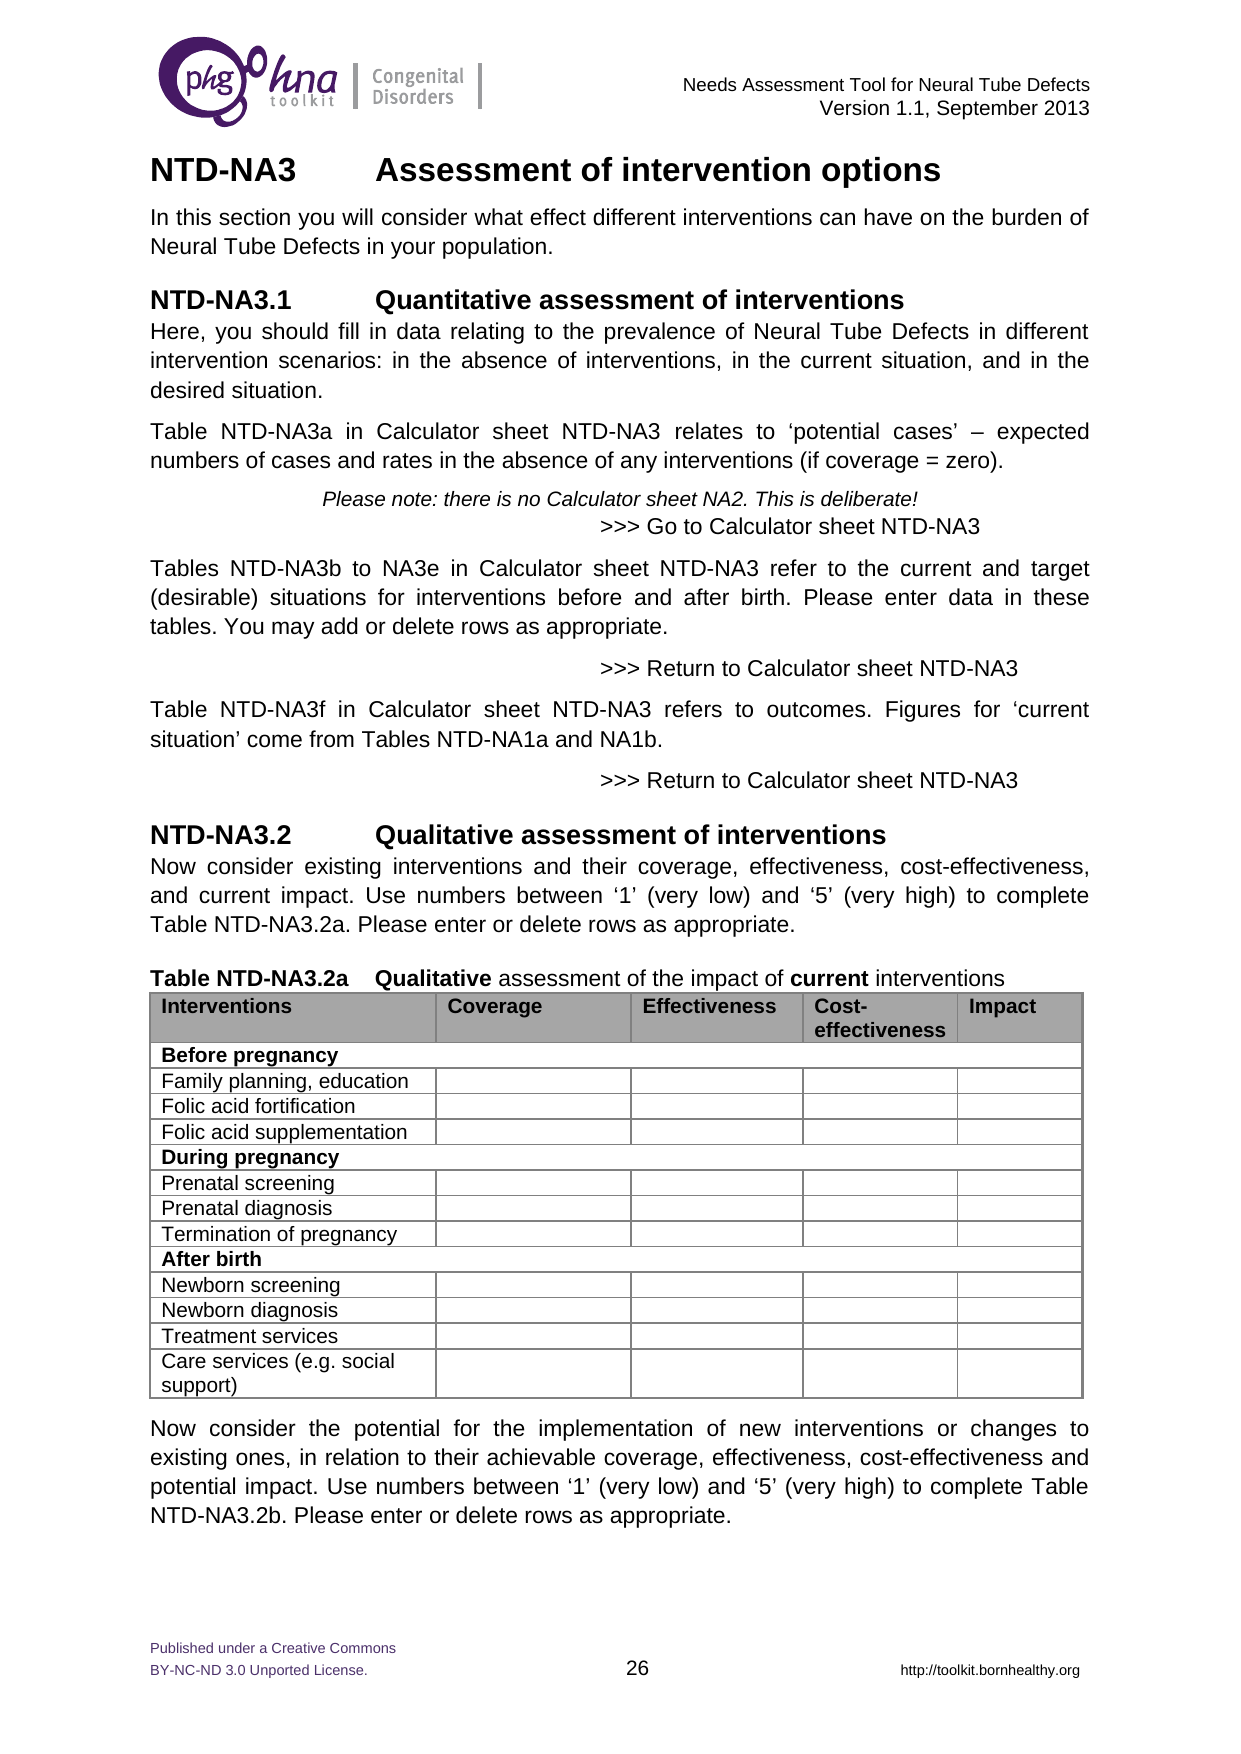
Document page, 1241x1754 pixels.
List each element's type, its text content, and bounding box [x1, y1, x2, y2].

table_header Coverage [437, 994, 630, 1042]
table_cell [804, 1298, 957, 1322]
table_cell [958, 1196, 1081, 1220]
text Here, you should fill in data relating to the prevalence of Neural Tube Defects in different intervention scenarios: in the absence of interventions, in the current situation, and in the desired situation. [150, 316, 1090, 403]
table_cell [804, 1069, 957, 1093]
table_cell Prenatal screening [151, 1171, 435, 1195]
text In this section you will consider what effect different interventions can have on the burden of Neural Tube Defects in your population. [150, 201, 1090, 259]
table_cell [632, 1171, 802, 1195]
subtitle NTD-NA3.2 Qualitative assessment of interventions [150, 819, 1090, 850]
table_cell [632, 1324, 802, 1348]
table_cell [958, 1350, 1081, 1397]
table_cell [958, 1094, 1081, 1118]
table_cell [437, 1120, 630, 1144]
table_cell [437, 1069, 630, 1093]
table_cell [437, 1196, 630, 1220]
table_cell Family planning, education [151, 1069, 435, 1093]
text >>> Return to Calculator sheet NTD-NA3 [525, 764, 1090, 794]
table_cell [958, 1120, 1081, 1144]
table_cell Folic acid fortification [151, 1094, 435, 1118]
table_cell Newborn diagnosis [151, 1298, 435, 1322]
subtitle Table NTD-NA3.2a Qualitative assessment of the impact of current interventions [150, 962, 1090, 992]
table_header Cost-effectiveness [804, 994, 957, 1042]
table_cell [958, 1069, 1081, 1093]
text Now consider the potential for the implementation of new interventions or changes to existing ones, in relation to their achievable coverage, effectiveness, cost-effectiveness and potential impact. Use numbers between ‘1’ (very low) and ‘5’ (very high) to complete Table NTD-NA3.2b. Please enter or delete rows as appropriate. [150, 1412, 1090, 1528]
text >>> Return to Calculator sheet NTD-NA3 [525, 652, 1090, 681]
table_cell [632, 1298, 802, 1322]
table_header Impact [958, 994, 1081, 1042]
table_cell [958, 1222, 1081, 1246]
table_cell Folic acid supplementation [151, 1120, 435, 1144]
table_cell Treatment services [151, 1324, 435, 1348]
table_header Interventions [151, 994, 435, 1042]
table_cell [804, 1171, 957, 1195]
table_header Effectiveness [632, 994, 802, 1042]
table_cell During pregnancy [151, 1145, 1081, 1169]
table_cell [632, 1120, 802, 1144]
table_cell [804, 1094, 957, 1118]
table_cell [437, 1350, 630, 1397]
table_cell Care services (e.g. social support) [151, 1350, 435, 1397]
table_cell [437, 1094, 630, 1118]
table_cell [437, 1222, 630, 1246]
table_cell [632, 1273, 802, 1297]
text Table NTD-NA3a in Calculator sheet NTD-NA3 relates to ‘potential cases’ – expected numbers of cases and rates in the absence of any interventions (if coverage = zero). [150, 416, 1090, 474]
table_cell [804, 1196, 957, 1220]
text Tables NTD-NA3b to NA3e in Calculator sheet NTD-NA3 refer to the current and target (desirable) situations for interventions before and after birth. Please enter data in these tables. You may add or delete rows as appropriate. [150, 552, 1090, 639]
table_cell Prenatal diagnosis [151, 1196, 435, 1220]
table_cell [437, 1273, 630, 1297]
text >>> Go to Calculator sheet NTD-NA3 [525, 510, 1090, 539]
table_cell [958, 1324, 1081, 1348]
table_cell [632, 1350, 802, 1397]
subtitle NTD-NA3 Assessment of intervention options [150, 150, 1090, 188]
table_cell [958, 1171, 1081, 1195]
table_cell [804, 1273, 957, 1297]
table_cell After birth [151, 1247, 1081, 1271]
table_cell [632, 1222, 802, 1246]
table_cell Before pregnancy [151, 1043, 1081, 1067]
table_cell [632, 1094, 802, 1118]
table_cell [958, 1298, 1081, 1322]
text Please note: there is no Calculator sheet NA2. This is deliberate! [150, 486, 1090, 510]
table_cell [804, 1120, 957, 1144]
table_cell Termination of pregnancy [151, 1222, 435, 1246]
table_cell [804, 1324, 957, 1348]
table_cell [804, 1222, 957, 1246]
text Now consider existing interventions and their coverage, effectiveness, cost-effectiveness, and current impact. Use numbers between ‘1’ (very low) and ‘5’ (very high) to complete Table NTD-NA3.2a. Please enter or delete rows as appropriate. [150, 850, 1090, 937]
table_cell [437, 1298, 630, 1322]
subtitle NTD-NA3.1 Quantitative assessment of interventions [150, 284, 1090, 316]
table_cell Newborn screening [151, 1273, 435, 1297]
table_cell [437, 1324, 630, 1348]
table_cell [437, 1171, 630, 1195]
table_cell [804, 1350, 957, 1397]
table_cell [958, 1273, 1081, 1297]
table_cell [632, 1069, 802, 1093]
text Table NTD-NA3f in Calculator sheet NTD-NA3 refers to outcomes. Figures for ‘current situation’ come from Tables NTD-NA1a and NA1b. [150, 694, 1090, 752]
table_cell [632, 1196, 802, 1220]
